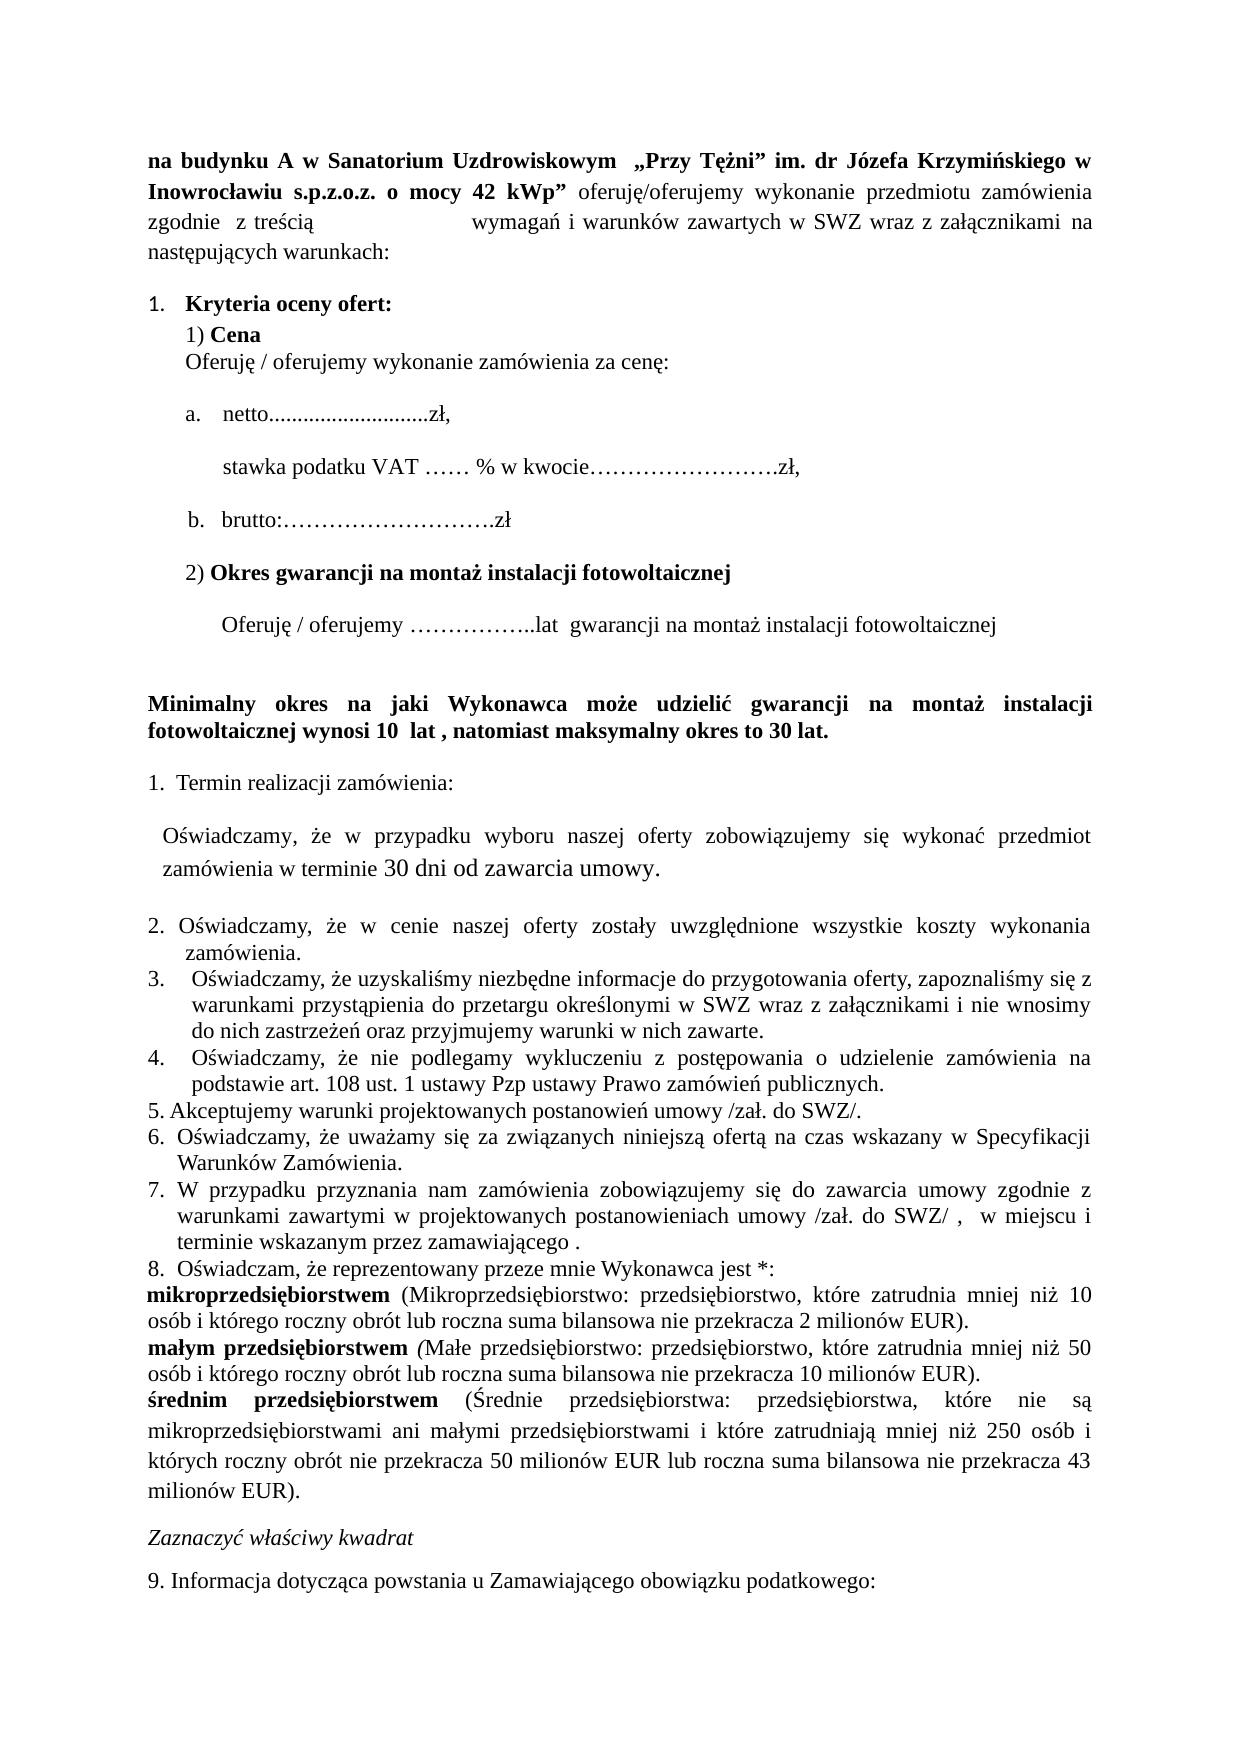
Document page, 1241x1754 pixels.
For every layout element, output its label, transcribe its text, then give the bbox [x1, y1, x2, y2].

text b. brutto:……………………….zł [148, 506, 1093, 532]
text Oferuję / oferujemy ……………..lat gwarancji na montaż instalacji fotowoltaicznej [148, 611, 1093, 638]
text na budynku A w Sanatorium Uzdrowiskowym „Przy Tężni” im. dr Józefa Krzymińskiego w Inowrocławiu s.p.z.o.z. o mocy 42 kWp” oferuję/oferujemy wykonanie przedmiotu zamówienia zgodnie z treścią wymagań i warunków zawartych w SWZ wraz z załącznikami na następujących warunkach: [148, 148, 1093, 264]
text mikroprzedsiębiorstwem (Mikroprzedsiębiorstwo: przedsiębiorstwo, które zatrudnia mniej niż 10 osób i którego roczny obrót lub roczna suma bilansowa nie przekracza 2 milionów EUR). [146, 1281, 1093, 1334]
text 4. Oświadczamy, że nie podlegamy wykluczeniu z postępowania o udzielenie zamówienia na podstawie art. 108 ust. 1 ustawy Pzp ustawy Prawo zamówień publicznych. [148, 1044, 1093, 1097]
text 2. Oświadczamy, że w cenie naszej oferty zostały uwzględnione wszystkie koszty wykonania zamówienia. [148, 912, 1093, 965]
text 7. W przypadku przyznania nam zamówienia zobowiązujemy się do zawarcia umowy zgodnie z warunkami zawartymi w projektowanych postanowieniach umowy /zał. do SWZ/ , w miejscu i terminie wskazanym przez zamawiającego . [148, 1176, 1093, 1255]
list Kryteria oceny ofert: [148, 289, 1093, 317]
text 3. Oświadczamy, że uzyskaliśmy niezbędne informacje do przygotowania oferty, zapoznaliśmy się z warunkami przystąpienia do przetargu określonymi w SWZ wraz z załącznikami i nie wnosimy do nich zastrzeżeń oraz przyjmujemy warunki w nich zawarte. [148, 965, 1093, 1044]
list netto............................zł, [185, 401, 1093, 427]
list stawka podatku VAT …… % w kwocie…………………….zł, [223, 453, 1093, 479]
text 5. Akceptujemy warunki projektowanych postanowień umowy /zał. do SWZ/. [148, 1097, 1093, 1123]
text 9. Informacja dotycząca powstania u Zamawiającego obowiązku podatkowego: [148, 1567, 1093, 1593]
text 2) Okres gwarancji na montaż instalacji fotowoltaicznej [185, 559, 1093, 585]
text średnim przedsiębiorstwem (Średnie przedsiębiorstwa: przedsiębiorstwa, które nie są mikroprzedsiębiorstwami ani małymi przedsiębiorstwami i które zatrudniają mniej niż 250 osób i których roczny obrót nie przekracza 50 milionów EUR lub roczna suma bilansowa nie przekracza 43 milionów EUR). [148, 1387, 1093, 1503]
text 1. Termin realizacji zamówienia: [148, 769, 1093, 796]
text Minimalny okres na jaki Wykonawca może udzielić gwarancji na montaż instalacji fotowoltaicznej wynosi 10 lat , natomiast maksymalny okres to 30 lat. [148, 690, 1093, 743]
text 8. Oświadczam, że reprezentowany przeze mnie Wykonawca jest *: [148, 1255, 1093, 1281]
text małym przedsiębiorstwem (Małe przedsiębiorstwo: przedsiębiorstwo, które zatrudnia mniej niż 50 osób i którego roczny obrót lub roczna suma bilansowa nie przekracza 10 milionów EUR). [148, 1334, 1093, 1387]
text Oświadczamy, że w przypadku wyboru naszej oferty zobowiązujemy się wykonać przedmiot zamówienia w terminie 30 dni od zawarcia umowy. [162, 822, 1093, 882]
text Zaznaczyć właściwy kwadrat [148, 1524, 1093, 1550]
text Oferuję / oferujemy wykonanie zamówienia za cenę: [185, 348, 1093, 374]
text 6. Oświadczamy, że uważamy się za związanych niniejszą ofertą na czas wskazany w Specyfikacji Warunków Zamówienia. [148, 1123, 1093, 1176]
text 1) Cena [185, 321, 1093, 348]
